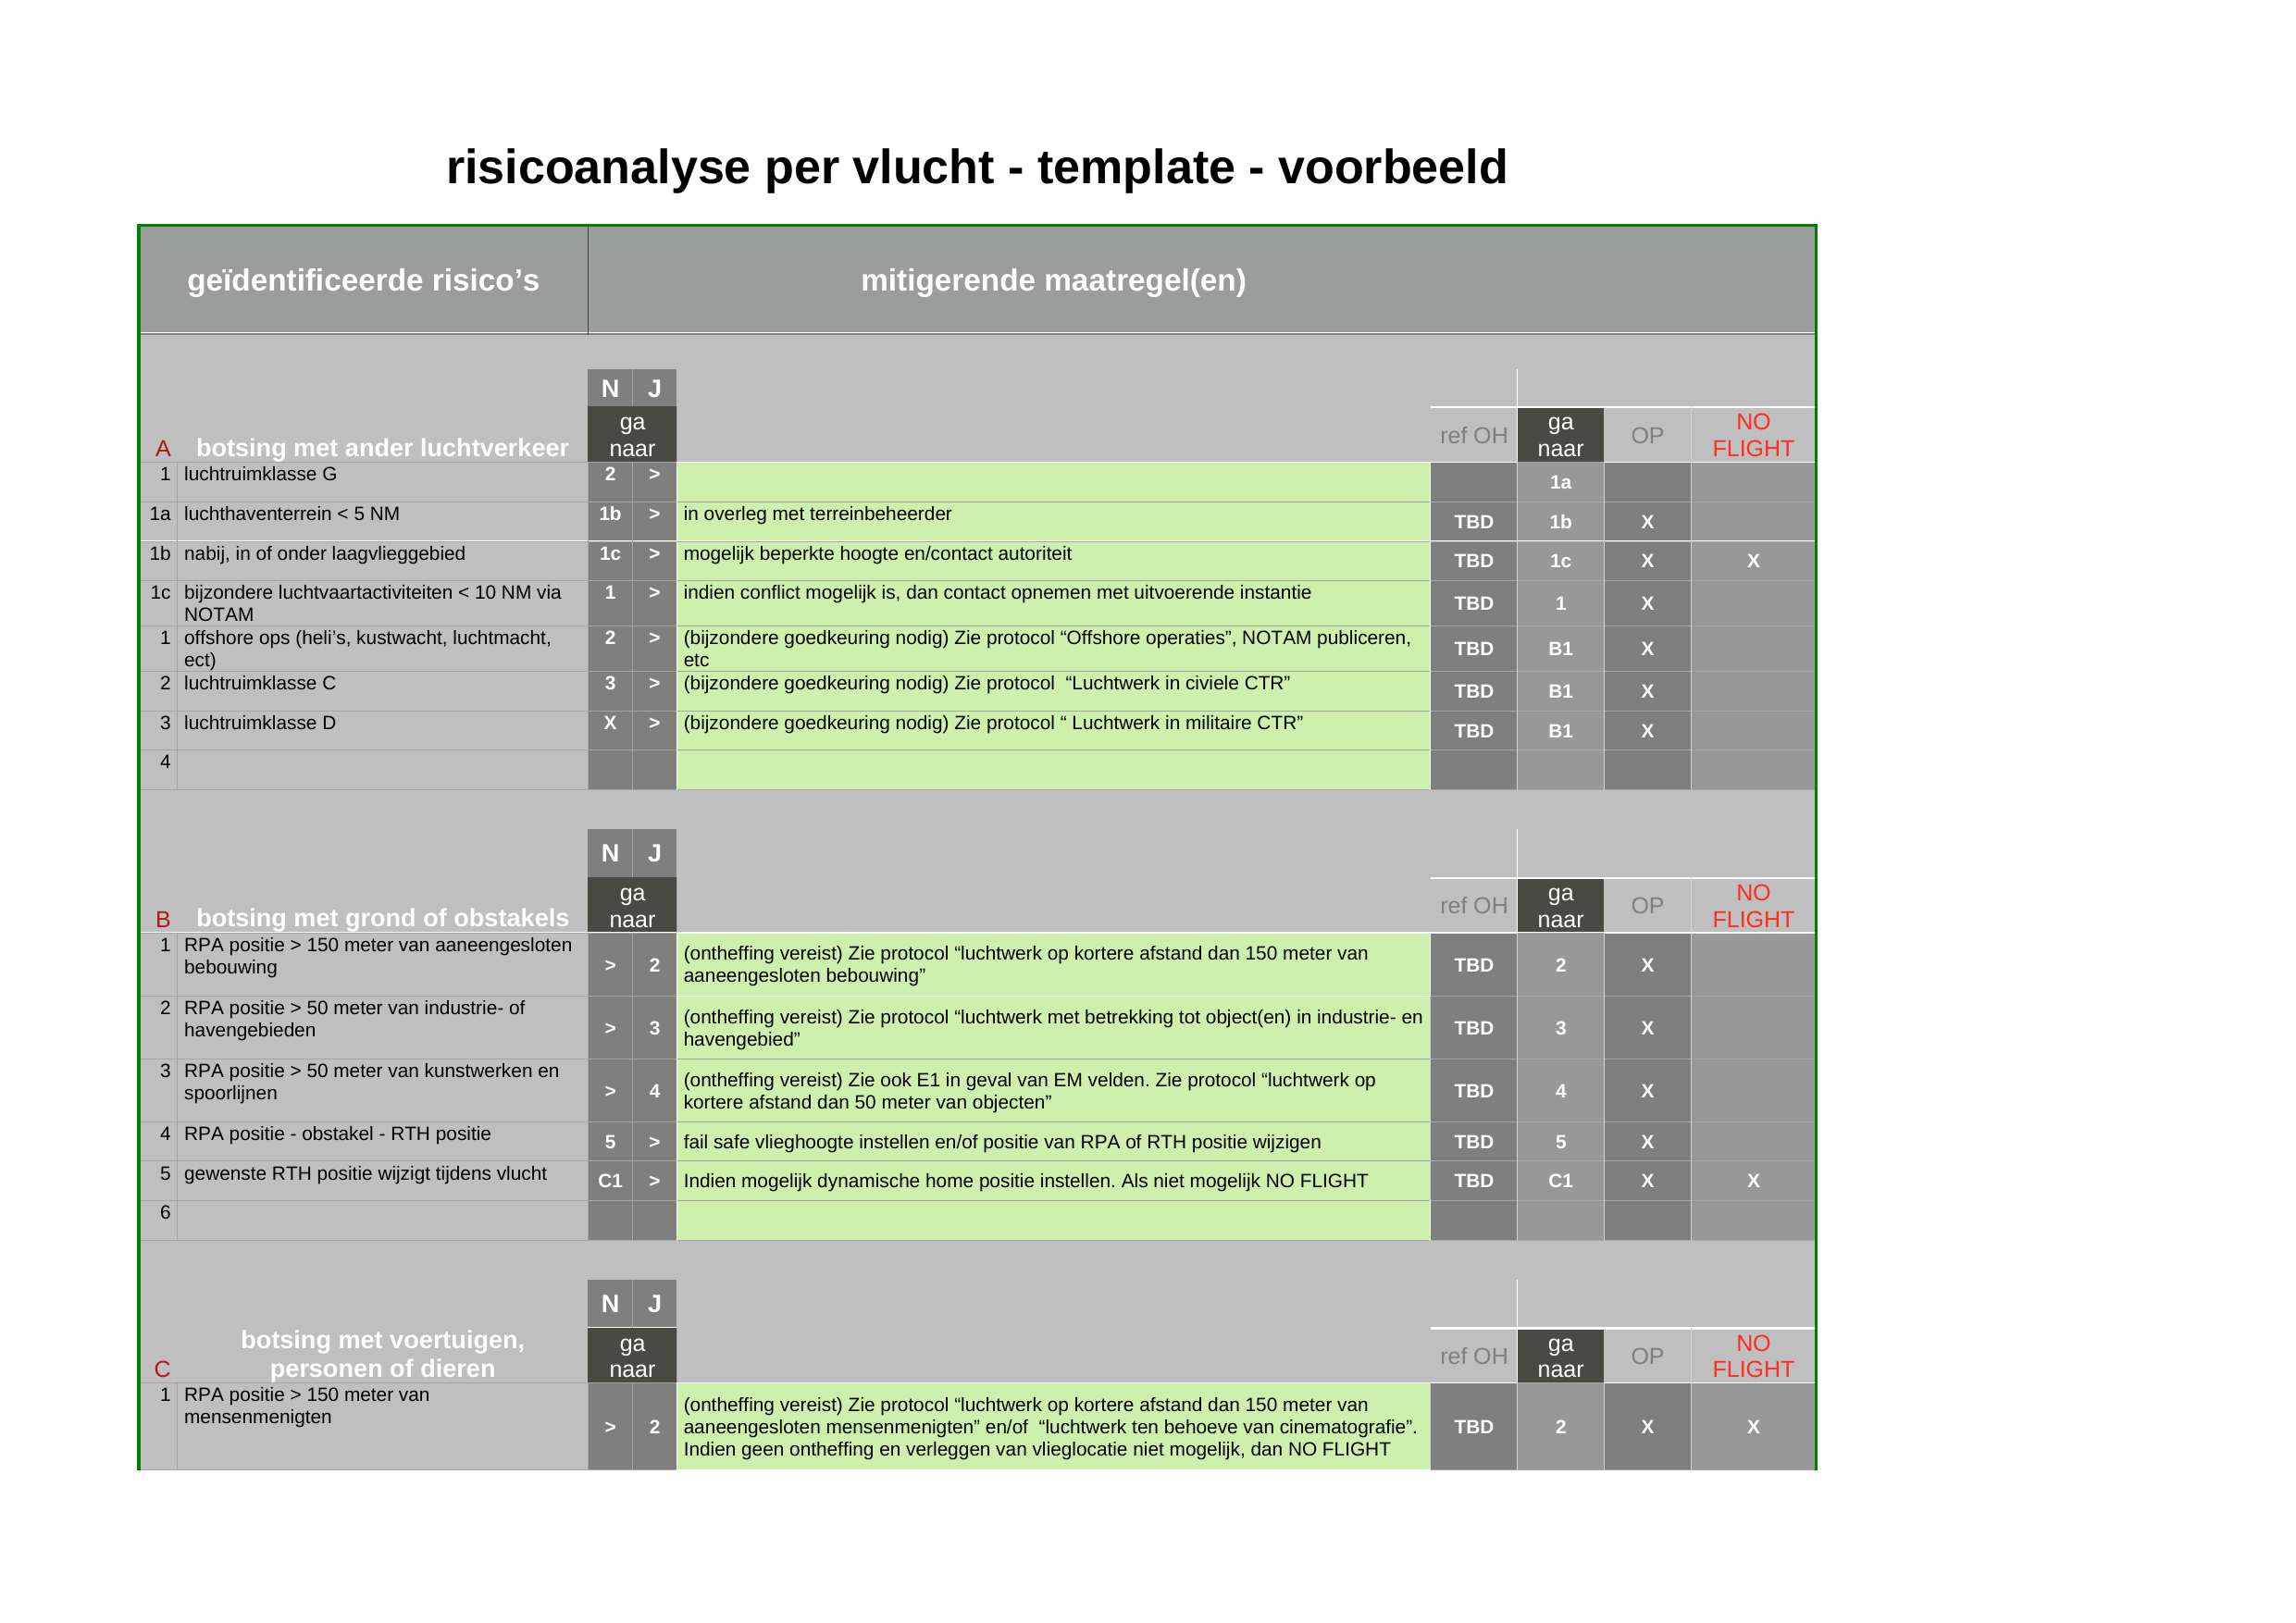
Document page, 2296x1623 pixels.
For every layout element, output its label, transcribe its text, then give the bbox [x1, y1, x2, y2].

table_cell X [1605, 1059, 1691, 1121]
table_cell OP [1604, 408, 1691, 462]
table_cell > [633, 626, 676, 671]
table_cell C [141, 1280, 178, 1382]
table_cell [589, 750, 632, 789]
table_cell gewenste RTH positie wijzigt tijdens vlucht [178, 1161, 588, 1200]
table_cell > [633, 542, 676, 580]
table_cell 4 [141, 1122, 177, 1160]
table_cell [1518, 750, 1604, 789]
table_cell ref OH [1431, 879, 1517, 932]
table_cell 3 [633, 997, 676, 1059]
table_cell J [633, 1280, 676, 1327]
table_cell ga naar [588, 406, 676, 462]
table_cell X [1605, 1161, 1691, 1200]
table_cell TBD [1431, 1059, 1517, 1121]
table_cell B1 [1518, 626, 1604, 671]
table_cell 2 [141, 997, 177, 1059]
table_cell > [633, 672, 676, 711]
table_cell [1818, 626, 1982, 671]
table_cell [1818, 1382, 1982, 1469]
table_cell botsing met voertuigen, personen of dieren [178, 1280, 588, 1382]
table_cell X [1692, 542, 1815, 580]
table_cell (ontheffing vereist) Zie protocol “luchtwerk met betrekking tot object(en) in industrie- en havengebied” [677, 997, 1430, 1059]
table_cell OP [1604, 1330, 1691, 1382]
table_cell luchtruimklasse G [178, 463, 588, 502]
table_cell X [1605, 997, 1691, 1059]
table_cell [178, 1201, 588, 1240]
table_cell > [633, 581, 676, 626]
table_cell [676, 829, 1431, 932]
table_cell [1604, 829, 1691, 877]
table_cell [1518, 1280, 1604, 1327]
table_cell [1818, 996, 1982, 1059]
table_cell TBD [1431, 712, 1517, 750]
table_cell [677, 750, 1430, 789]
table_cell A [141, 369, 178, 462]
table_cell [1692, 712, 1815, 750]
table_cell luchtruimklasse D [178, 712, 588, 750]
table_cell botsing met ander luchtverkeer [178, 369, 588, 462]
table_cell OP [1604, 879, 1691, 932]
table_cell [1818, 502, 1982, 540]
table_cell RPA positie - obstakel - RTH positie [178, 1122, 588, 1160]
table_cell 6 [141, 1201, 177, 1240]
table_cell [1818, 580, 1982, 626]
table_cell [1818, 369, 1982, 406]
table_cell > [589, 1059, 632, 1121]
table_cell ref OH [1431, 408, 1517, 462]
table_cell ga naar [1518, 408, 1604, 462]
table_cell offshore ops (heli’s, kustwacht, luchtmacht, ect) [178, 626, 588, 671]
table_cell [1818, 750, 1982, 789]
table_cell TBD [1431, 934, 1517, 996]
table_cell [1818, 829, 1982, 877]
table_cell [1818, 1200, 1982, 1240]
table_cell [1431, 369, 1517, 406]
table_cell RPA positie > 150 meter van aaneengesloten bebouwing [178, 934, 588, 996]
table_cell 2 [633, 934, 676, 996]
table_header risicoanalyse per vlucht - template - voorbeeld [139, 139, 1816, 224]
table_cell [1518, 369, 1604, 406]
table_cell TBD [1431, 581, 1517, 626]
table_cell 3 [1518, 997, 1604, 1059]
table_cell 4 [1518, 1059, 1604, 1121]
table_cell 2 [141, 672, 177, 711]
table_cell [1818, 1240, 1982, 1280]
table_cell [1605, 1201, 1691, 1240]
table_cell TBD [1431, 626, 1517, 671]
table_cell 1c [589, 542, 632, 580]
table_cell X [1605, 581, 1691, 626]
table_cell luchtruimklasse C [178, 672, 588, 711]
table_cell 3 [141, 712, 177, 750]
table_cell > [633, 502, 676, 540]
table_cell X [1605, 502, 1691, 540]
table_cell 2 [1518, 1383, 1604, 1469]
table_cell X [1605, 1122, 1691, 1160]
table_cell [1818, 406, 1982, 462]
table_cell [632, 227, 676, 332]
table_cell [589, 227, 632, 332]
table_cell (ontheffing vereist) Zie ook E1 in geval van EM velden. Zie protocol “luchtwerk op kortere afstand dan 50 meter van objecten” [677, 1059, 1430, 1121]
table_cell 1 [141, 1383, 177, 1469]
table_cell [1818, 711, 1982, 750]
table_cell RPA positie > 50 meter van industrie- of havengebieden [178, 997, 588, 1059]
table_cell 4 [141, 750, 177, 789]
table_cell NO FLIGHT [1692, 1330, 1815, 1382]
table_cell [677, 463, 1430, 502]
table_cell [1818, 224, 1982, 332]
table_cell Indien mogelijk dynamische home positie instellen. Als niet mogelijk NO FLIGHT [677, 1161, 1430, 1200]
table_cell B1 [1518, 712, 1604, 750]
table_cell X [589, 712, 632, 750]
table_cell [1691, 369, 1815, 406]
table_cell [1605, 750, 1691, 789]
table_cell fail safe vlieghoogte instellen en/of positie van RPA of RTH positie wijzigen [677, 1122, 1430, 1160]
table_cell > [633, 712, 676, 750]
table_cell 1c [141, 581, 177, 626]
table_cell mitigerende maatregel(en) [676, 227, 1431, 332]
table_cell [1692, 1059, 1815, 1121]
table_cell [1431, 463, 1517, 502]
table_cell 1b [1518, 502, 1604, 540]
table_cell [1818, 671, 1982, 711]
table_cell 3 [141, 1059, 177, 1121]
table_cell C1 [1518, 1161, 1604, 1200]
table_cell (ontheffing vereist) Zie protocol “luchtwerk op kortere afstand dan 150 meter van aaneengesloten bebouwing” [677, 934, 1430, 996]
table_cell indien conflict mogelijk is, dan contact opnemen met uitvoerende instantie [677, 581, 1430, 626]
table_cell [1691, 1280, 1815, 1327]
table_cell [1692, 997, 1815, 1059]
table_cell 1a [1518, 463, 1604, 502]
table_cell [1691, 829, 1815, 877]
table_cell X [1605, 626, 1691, 671]
table_cell [1692, 750, 1815, 789]
table_cell 2 [589, 626, 632, 671]
table_cell geïdentificeerde risico’s [141, 227, 588, 332]
table_cell > [633, 1122, 676, 1160]
table_cell 1 [141, 463, 177, 502]
table_cell 1b [141, 542, 177, 580]
table_cell > [589, 997, 632, 1059]
table_cell [1431, 227, 1815, 332]
table_cell NO FLIGHT [1692, 879, 1815, 932]
table_cell [633, 1201, 676, 1240]
table_cell [1692, 581, 1815, 626]
table_cell [141, 335, 1815, 369]
table_cell [1692, 502, 1815, 540]
table_cell TBD [1431, 672, 1517, 711]
table_cell NO FLIGHT [1692, 408, 1815, 462]
table_cell 1a [141, 502, 177, 540]
table_cell N [588, 829, 632, 877]
table_cell [1604, 369, 1691, 406]
table_cell [1692, 626, 1815, 671]
table_cell [1605, 463, 1691, 502]
table_cell [633, 750, 676, 789]
table_cell B [141, 829, 178, 932]
table_cell > [589, 934, 632, 996]
table_cell ga naar [588, 1328, 676, 1382]
table_cell X [1692, 1383, 1815, 1469]
table_cell [1692, 1122, 1815, 1160]
table_cell [1604, 1280, 1691, 1327]
table_cell (bijzondere goedkeuring nodig) Zie protocol “Luchtwerk in civiele CTR” [677, 672, 1430, 711]
table_cell [1818, 877, 1982, 932]
table_cell [1692, 1201, 1815, 1240]
table_cell B1 [1518, 672, 1604, 711]
table_cell (bijzondere goedkeuring nodig) Zie protocol “ Luchtwerk in militaire CTR” [677, 712, 1430, 750]
table_cell 4 [633, 1059, 676, 1121]
table_cell TBD [1431, 502, 1517, 540]
table_cell [676, 369, 1431, 462]
table_cell C1 [589, 1161, 632, 1200]
table_cell 5 [1518, 1122, 1604, 1160]
table_cell [1692, 934, 1815, 996]
table_cell TBD [1431, 997, 1517, 1059]
table_cell RPA positie > 150 meter van mensenmenigten [178, 1383, 588, 1469]
table_cell TBD [1431, 1161, 1517, 1200]
table_cell in overleg met terreinbeheerder [677, 502, 1430, 540]
table_cell 2 [589, 463, 632, 502]
table_cell 5 [141, 1161, 177, 1200]
table_cell 2 [1518, 934, 1604, 996]
table_cell (bijzondere goedkeuring nodig) Zie protocol “Offshore operaties”, NOTAM publiceren, etc [677, 626, 1430, 671]
table_cell [1818, 1121, 1982, 1160]
table_cell [589, 1201, 632, 1240]
table_cell RPA positie > 50 meter van kunstwerken en spoorlijnen [178, 1059, 588, 1121]
table_cell [1818, 1280, 1982, 1327]
table_cell [1818, 789, 1982, 829]
table_cell 1b [589, 502, 632, 540]
table_cell [178, 750, 588, 789]
table_cell [1431, 750, 1517, 789]
table_cell [1518, 1201, 1604, 1240]
table_cell 2 [633, 1383, 676, 1469]
table_cell [676, 1280, 1431, 1382]
table_cell [1518, 829, 1604, 877]
table_cell X [1605, 934, 1691, 996]
table_cell N [588, 1280, 632, 1327]
table_cell [1431, 1201, 1517, 1240]
table_cell [1692, 463, 1815, 502]
table_cell luchthaventerrein < 5 NM [178, 502, 588, 540]
table_cell > [633, 1161, 676, 1200]
table_cell X [1692, 1161, 1815, 1200]
table_cell X [1605, 1383, 1691, 1469]
table_cell [1818, 333, 1982, 369]
table_cell X [1605, 712, 1691, 750]
table_cell [1818, 541, 1982, 580]
table_cell (ontheffing vereist) Zie protocol “luchtwerk op kortere afstand dan 150 meter van aaneengesloten mensenmenigten” en/of “luchtwerk ten behoeve van cinematografie”. Indien geen ontheffing en verleggen van vlieglocatie niet mogelijk, dan NO FLIGHT [677, 1383, 1430, 1469]
table_header [1817, 139, 1982, 224]
table_cell X [1605, 542, 1691, 580]
table_cell mogelijk beperkte hoogte en/contact autoriteit [677, 542, 1430, 580]
table_cell J [633, 829, 676, 877]
table_cell 3 [589, 672, 632, 711]
table_cell [1818, 1059, 1982, 1121]
table_cell botsing met grond of obstakels [178, 829, 588, 932]
table_cell [1818, 1328, 1982, 1382]
table_cell [1431, 829, 1517, 877]
table_cell [677, 1201, 1430, 1240]
table_cell 1 [589, 581, 632, 626]
table_cell [1818, 933, 1982, 996]
table_cell TBD [1431, 1122, 1517, 1160]
table_cell 5 [589, 1122, 632, 1160]
table_cell [1818, 1160, 1982, 1200]
table_cell nabij, in of onder laagvlieggebied [178, 542, 588, 580]
table_cell [141, 790, 1815, 829]
table_cell X [1605, 672, 1691, 711]
table_cell 1 [1518, 581, 1604, 626]
table_cell ref OH [1431, 1330, 1517, 1382]
table_cell bijzondere luchtvaartactiviteiten < 10 NM via NOTAM [178, 581, 588, 626]
table_cell ga naar [1518, 879, 1604, 932]
table_cell TBD [1431, 1383, 1517, 1469]
table_cell 1c [1518, 542, 1604, 580]
table_cell > [633, 463, 676, 502]
table_cell N [588, 369, 632, 406]
table_cell 1 [141, 934, 177, 996]
table_cell [1692, 672, 1815, 711]
table_cell [1431, 1280, 1517, 1327]
table_cell TBD [1431, 542, 1517, 580]
table_cell ga naar [588, 877, 676, 932]
table_cell J [633, 369, 676, 406]
table_cell > [589, 1383, 632, 1469]
table_cell [1818, 462, 1982, 502]
table_cell ga naar [1518, 1330, 1604, 1382]
table_cell [141, 1241, 1815, 1280]
table_cell 1 [141, 626, 177, 671]
